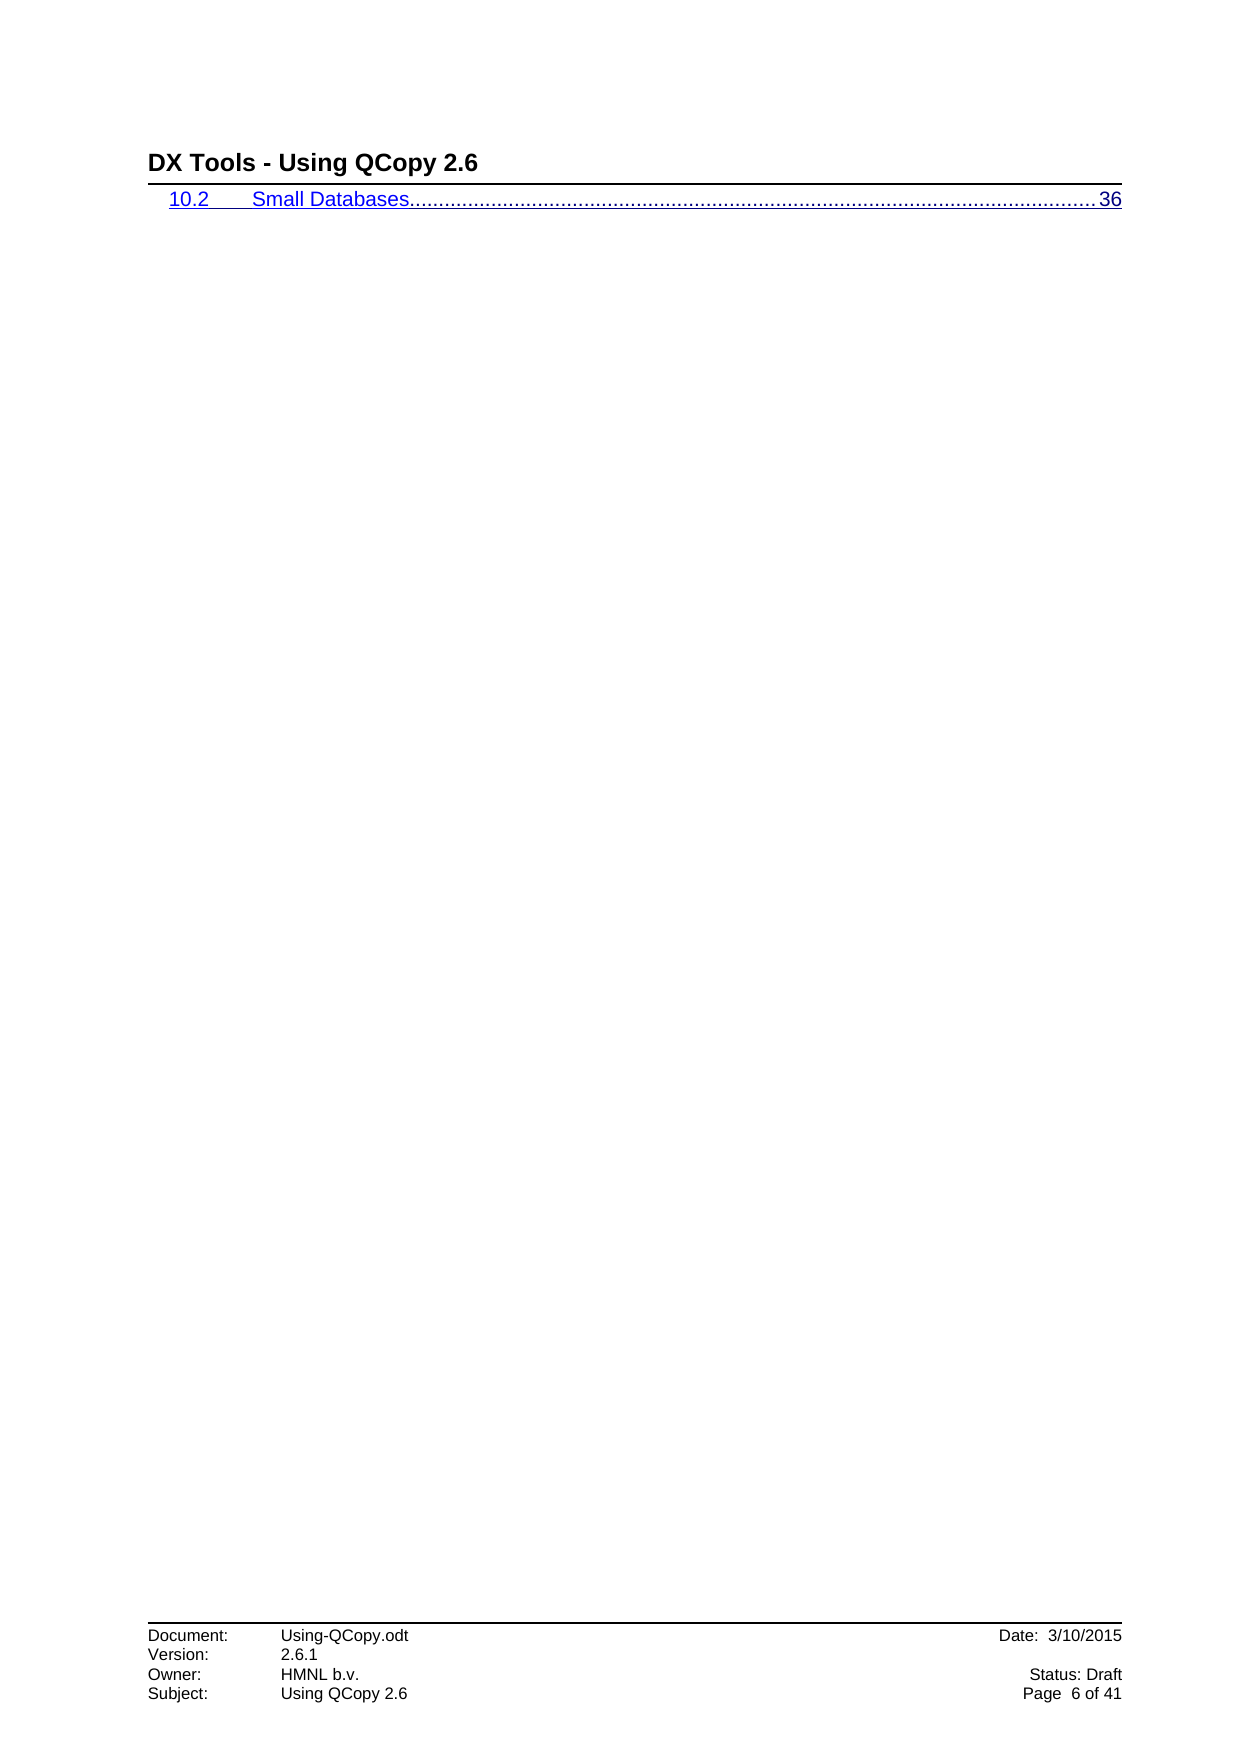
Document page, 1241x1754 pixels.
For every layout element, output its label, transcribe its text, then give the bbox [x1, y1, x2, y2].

text 10.2 Small Databases 36 [168, 185, 1122, 208]
